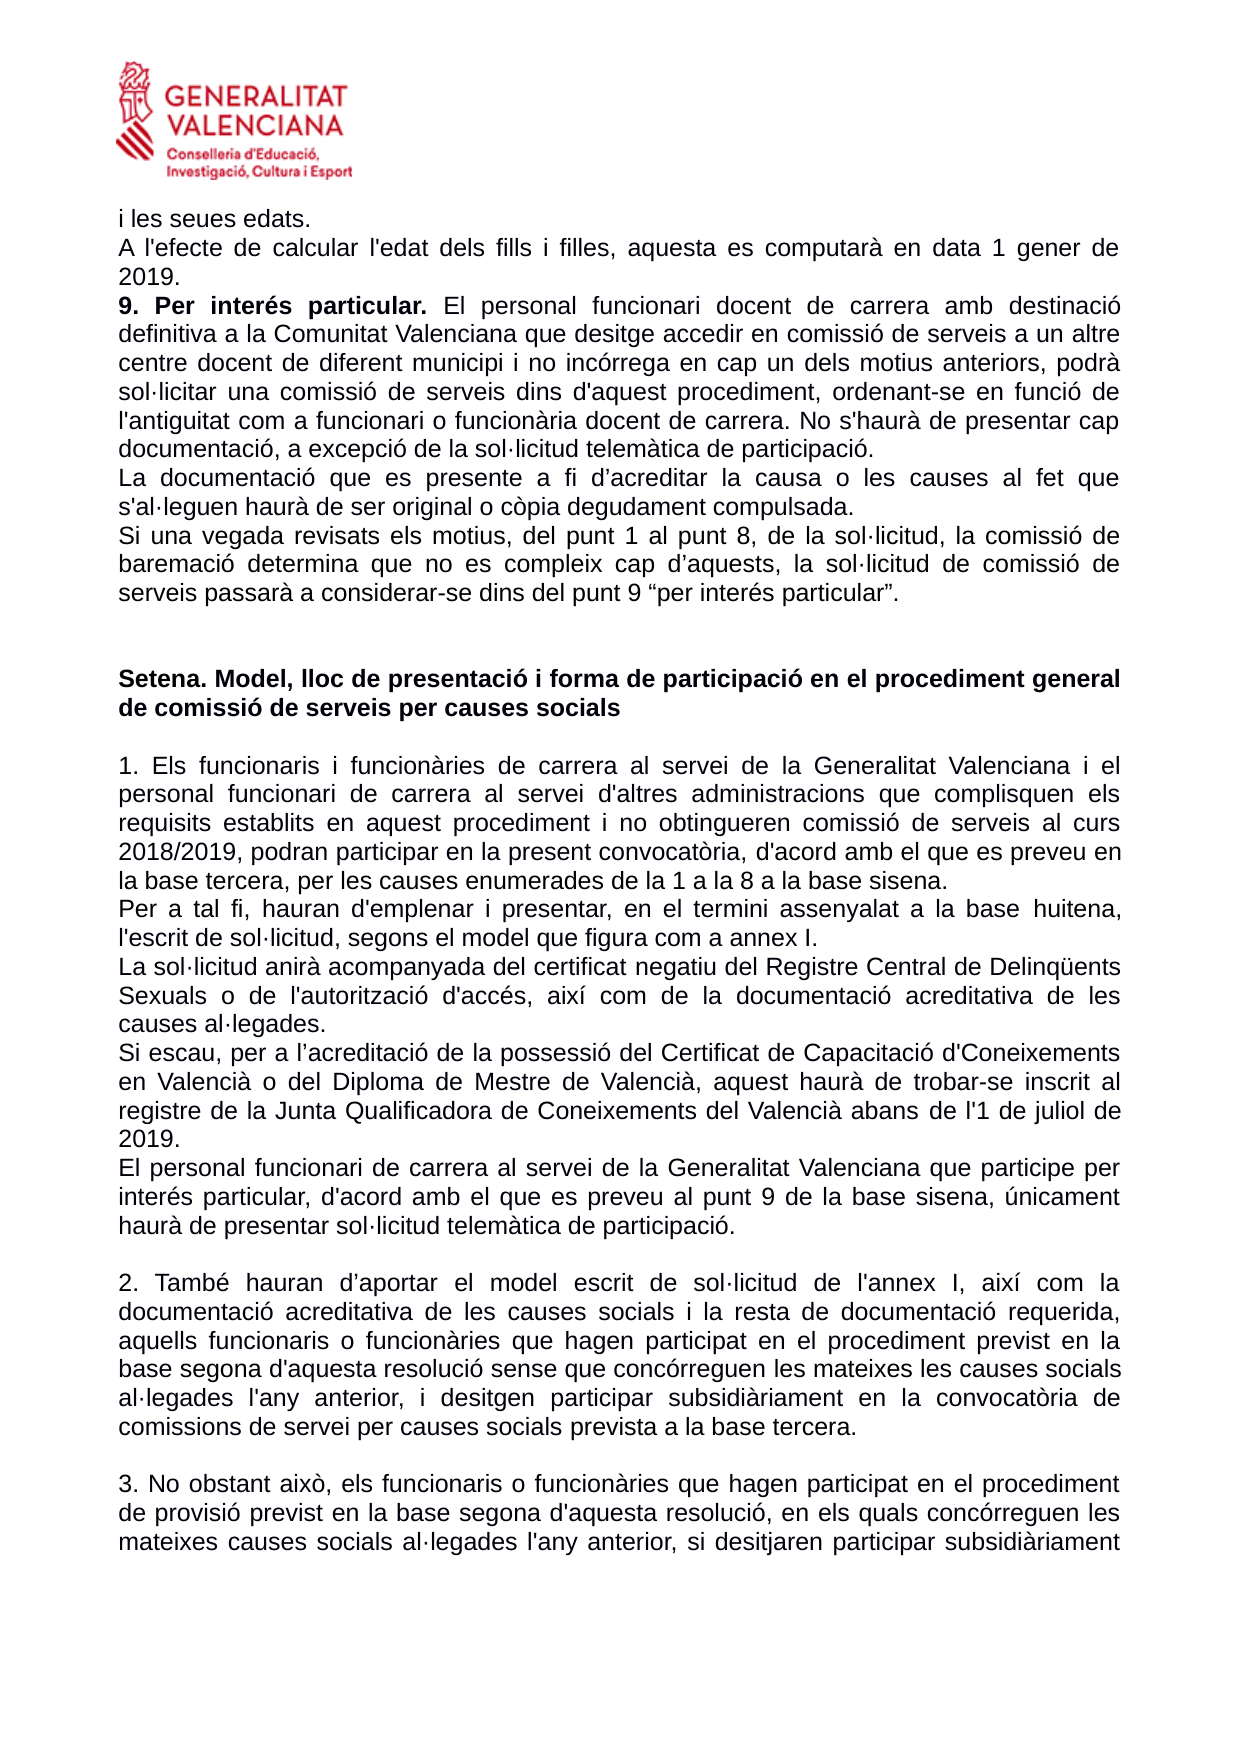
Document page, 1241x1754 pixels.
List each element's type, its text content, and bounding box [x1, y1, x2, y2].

subtitle Setena. Model, lloc de presentació i forma de participació en el procediment general de comissió de serveis per causes socials [118, 664, 1122, 722]
text La sol·licitud anirà acompanyada del certificat negatiu del Registre Central de Delinqüents Sexuals o de l'autorització d'accés, així com de la documentació acreditativa de les causes al·legades. [118, 952, 1122, 1038]
text 3. No obstant això, els funcionaris o funcionàries que hagen participat en el procediment de provisió previst en la base segona d'aquesta resolució, en els quals concórreguen les mateixes causes socials al·legades l'any anterior, si desitjaren participar subsidiàriament [118, 1469, 1122, 1556]
text 2. També hauran d’aportar el model escrit de sol·licitud de l'annex I, així com la documentació acreditativa de les causes socials i la resta de documentació requerida, aquells funcionaris o funcionàries que hagen participat en el procediment previst en la base segona d'aquesta resolució sense que concórreguen les mateixes les causes socials al·legades l'any anterior, i desitgen participar subsidiàriament en la convocatòria de comissions de servei per causes socials prevista a la base tercera. [118, 1268, 1122, 1441]
picture [115, 61, 353, 180]
text i les seues edats. [118, 204, 1122, 233]
text A l'efecte de calcular l'edat dels fills i filles, aquesta es computarà en data 1 gener de 2019. [118, 233, 1122, 291]
text Si escau, per a l’acreditació de la possessió del Certificat de Capacitació d'Coneixements en Valencià o del Diploma de Mestre de Valencià, aquest haurà de trobar-se inscrit al registre de la Junta Qualificadora de Coneixements del Valencià abans de l'1 de juliol de 2019. [118, 1038, 1122, 1153]
text 1. Els funcionaris i funcionàries de carrera al servei de la Generalitat Valenciana i el personal funcionari de carrera al servei d'altres administracions que complisquen els requisits establits en aquest procediment i no obtingueren comissió de serveis al curs 2018/2019, podran participar en la present convocatòria, d'acord amb el que es preveu en la base tercera, per les causes enumerades de la 1 a la 8 a la base sisena. [118, 751, 1122, 894]
text El personal funcionari de carrera al servei de la Generalitat Valenciana que participe per interés particular, d'acord amb el que es preveu al punt 9 de la base sisena, únicament haurà de presentar sol·licitud telemàtica de participació. [118, 1153, 1122, 1239]
text Per a tal fi, hauran d'emplenar i presentar, en el termini assenyalat a la base huitena, l'escrit de sol·licitud, segons el model que figura com a annex I. [118, 894, 1122, 952]
text 9. Per interés particular. El personal funcionari docent de carrera amb destinació definitiva a la Comunitat Valenciana que desitge accedir en comissió de serveis a un altre centre docent de diferent municipi i no incórrega en cap un dels motius anteriors, podrà sol·licitar una comissió de serveis dins d'aquest procediment, ordenant-se en funció de l'antiguitat com a funcionari o funcionària docent de carrera. No s'haurà de presentar cap documentació, a excepció de la sol·licitud telemàtica de participació. [118, 291, 1122, 463]
text Si una vegada revisats els motius, del punt 1 al punt 8, de la sol·licitud, la comissió de baremació determina que no es compleix cap d’aquests, la sol·licitud de comissió de serveis passarà a considerar-se dins del punt 9 “per interés particular”. [118, 521, 1122, 607]
text La documentació que es presente a fi d’acreditar la causa o les causes al fet que s'al·leguen haurà de ser original o còpia degudament compulsada. [118, 463, 1122, 521]
